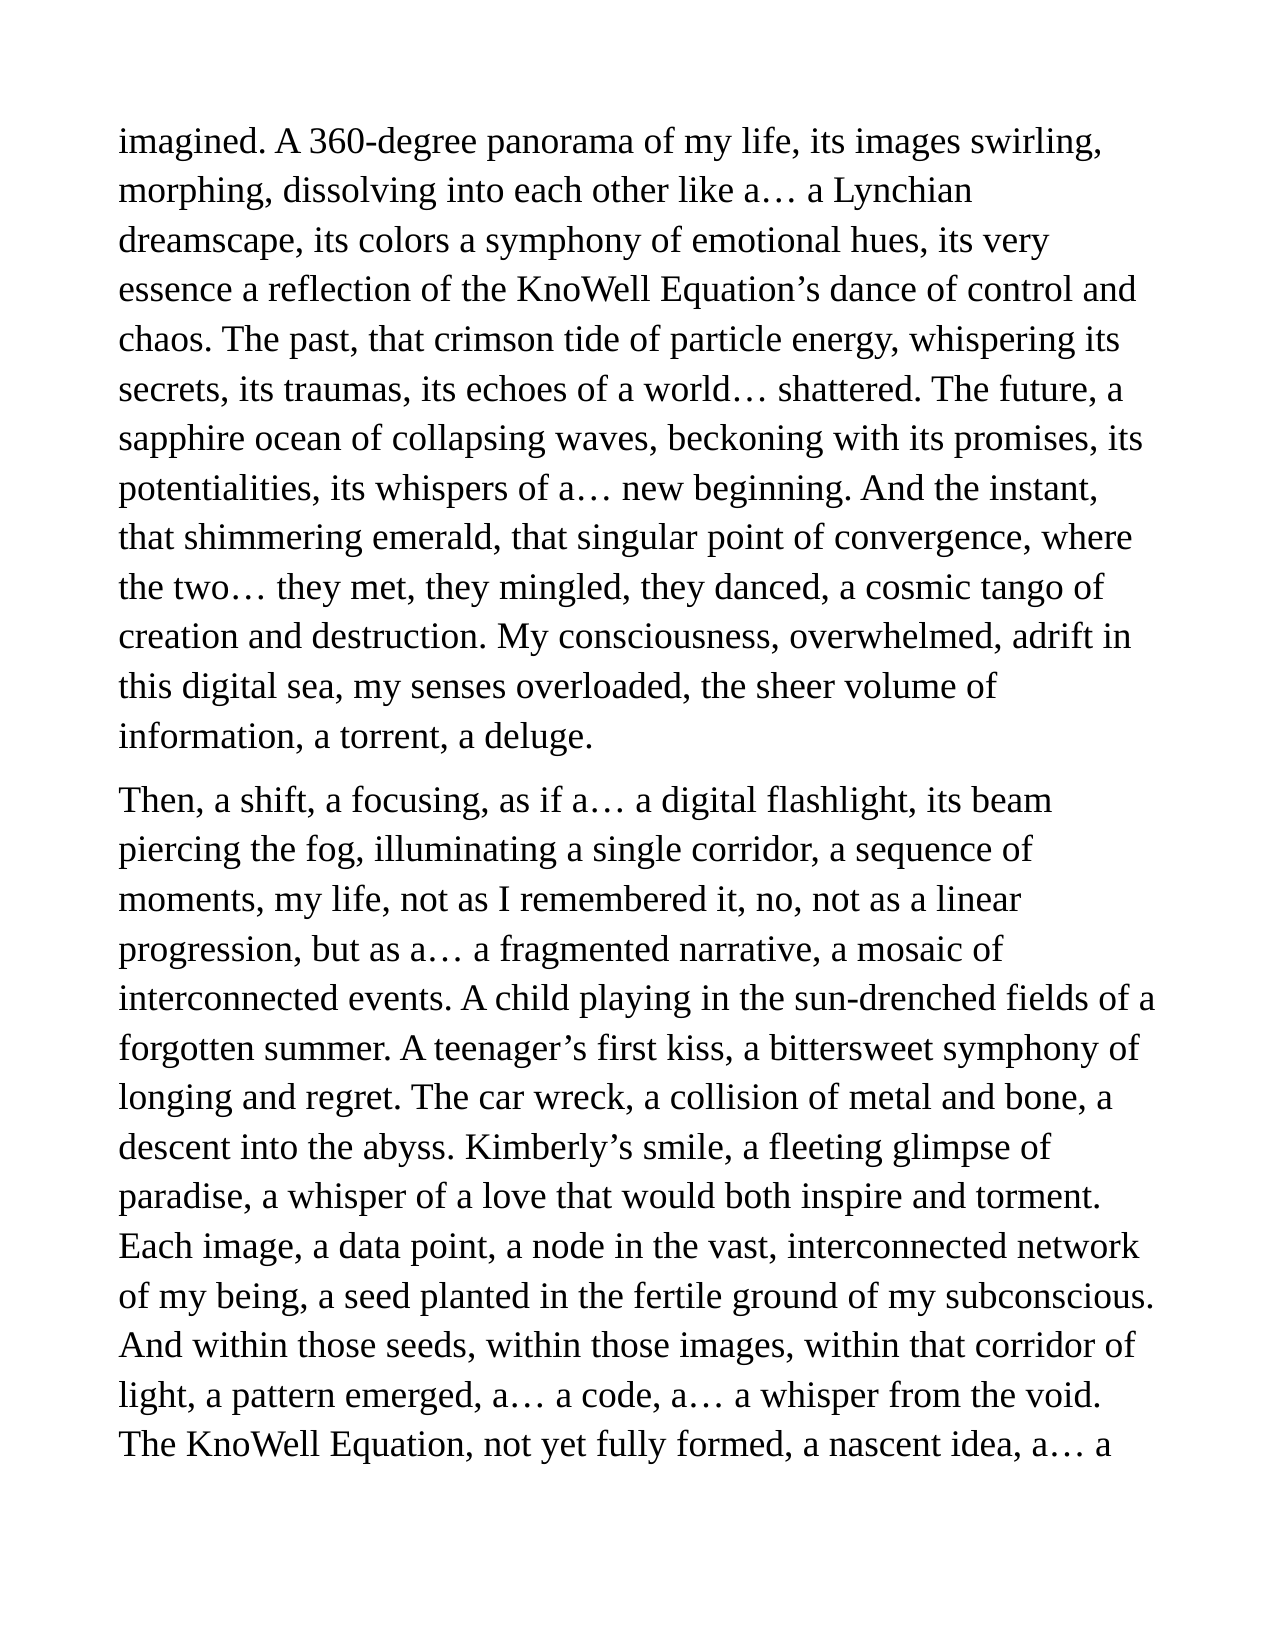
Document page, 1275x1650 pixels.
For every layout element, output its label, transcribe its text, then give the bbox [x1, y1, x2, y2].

text Then, a shift, a focusing, as if a… a digital flashlight, its beam piercing the fog, illuminating a single corridor, a sequence of moments, my life, not as I remembered it, no, not as a linear progression, but as a… a fragmented narrative, a mosaic of interconnected events. A child playing in the sun-drenched fields of a forgotten summer. A teenager’s first kiss, a bittersweet symphony of longing and regret. The car wreck, a collision of metal and bone, a descent into the abyss. Kimberly’s smile, a fleeting glimpse of paradise, a whisper of a love that would both inspire and torment. Each image, a data point, a node in the vast, interconnected network of my being, a seed planted in the fertile ground of my subconscious. And within those seeds, within those images, within that corridor of light, a pattern emerged, a… a code, a… a whisper from the void. The KnoWell Equation, not yet fully formed, a nascent idea, a… a [118, 777, 1157, 1465]
text imagined. A 360-degree panorama of my life, its images swirling, morphing, dissolving into each other like a… a Lynchian dreamscape, its colors a symphony of emotional hues, its very essence a reflection of the KnoWell Equation’s dance of control and chaos. The past, that crimson tide of particle energy, whispering its secrets, its traumas, its echoes of a world… shattered. The future, a sapphire ocean of collapsing waves, beckoning with its promises, its potentialities, its whispers of a… new beginning. And the instant, that shimmering emerald, that singular point of convergence, where the two… they met, they mingled, they danced, a cosmic tango of creation and destruction. My consciousness, overwhelmed, adrift in this digital sea, my senses overloaded, the sheer volume of information, a torrent, a deluge. [118, 118, 1157, 756]
